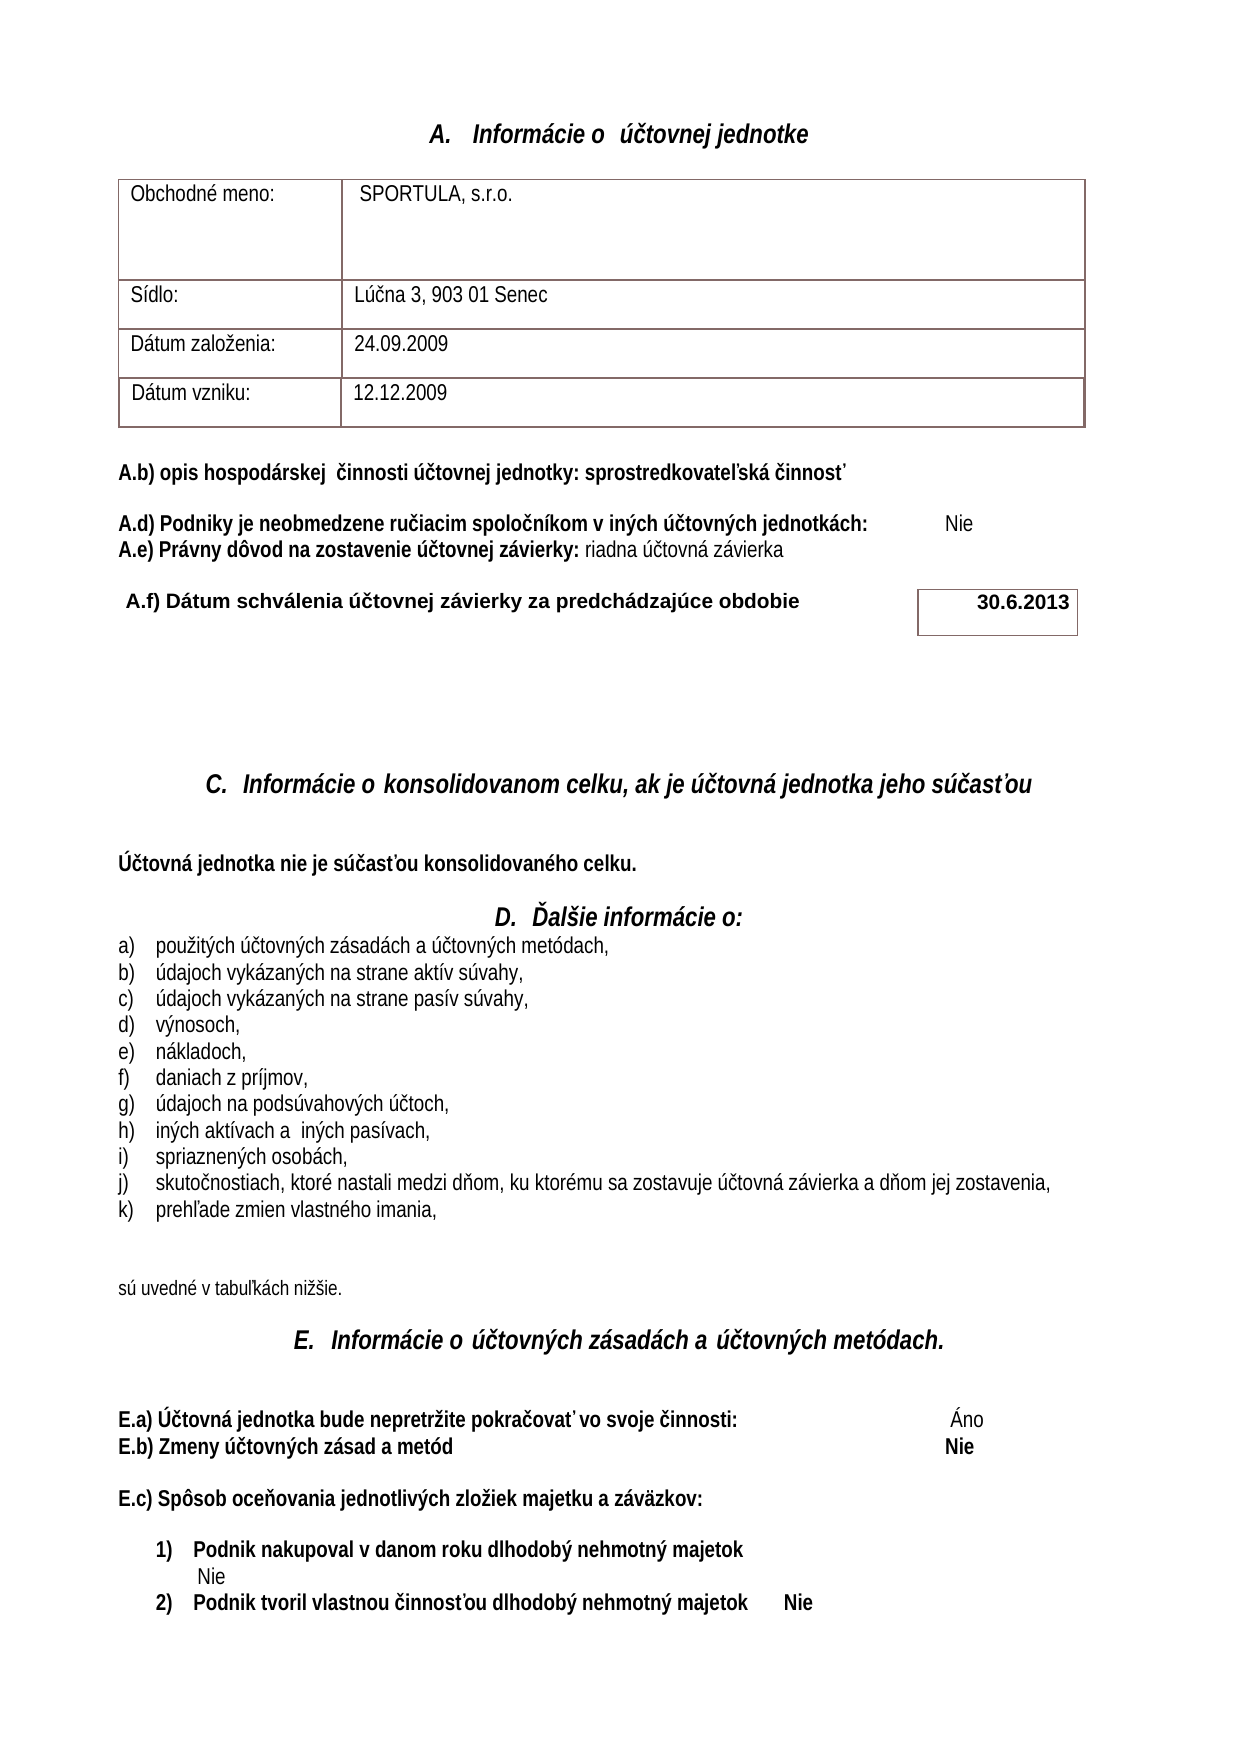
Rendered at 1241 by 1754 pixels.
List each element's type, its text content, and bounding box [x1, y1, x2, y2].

table_cell 12.12.2009 [342, 379, 1083, 426]
table_header A.f) Dátum schválenia účtovnej závierky za predchádzajúce obdobie [118, 589, 917, 636]
table_cell Dátum založenia: [119, 330, 341, 377]
text A. Informácie o účtovnej jednotke [118, 118, 1122, 149]
table_cell Lúčna 3, 903 01 Senec [343, 281, 1084, 328]
table_cell 24.09.2009 [343, 330, 1084, 377]
text Nie [118, 1563, 1122, 1589]
text D. Ďalšie informácie o: [118, 901, 1122, 932]
text h) iných aktívach a iných pasívach, [118, 1117, 1171, 1143]
text sú uvedné v tabuľkách nižšie. [118, 1276, 1122, 1300]
text E. Informácie o účtovných zásadách a účtovných metódach. [118, 1324, 1122, 1355]
text e) nákladoch, [118, 1038, 1171, 1064]
table_header Obchodné meno: [119, 180, 341, 279]
text a) použitých účtovných zásadách a účtovných metódach, [118, 932, 1171, 958]
text f) daniach z príjmov, [118, 1064, 1171, 1090]
text 2) Podnik tvoril vlastnou činnosťou dlhodobý nehmotný majetok Nie [156, 1589, 1122, 1616]
table_cell Dátum vzniku: [120, 379, 340, 426]
table_header SPORTULA, s.r.o. [343, 180, 1084, 279]
text A.b) opis hospodárskej činnosti účtovnej jednotky: sprostredkovateľská činnosť [118, 459, 1122, 485]
table_cell Sídlo: [119, 281, 341, 328]
text A.d) Podniky je neobmedzene ručiacim spoločníkom v iných účtovných jednotkách: Nie [118, 510, 1122, 536]
table_header 30.6.2013 [919, 590, 1077, 635]
text A.e) Právny dôvod na zostavenie účtovnej závierky: riadna účtovná závierka [118, 536, 1122, 562]
text E.c) Spôsob oceňovania jednotlivých zložiek majetku a záväzkov: [118, 1485, 1122, 1512]
text j) skutočnostiach, ktoré nastali medzi dňom, ku ktorému sa zostavuje účtovná závierka a dňom jej zostavenia, [118, 1169, 1171, 1196]
text k) prehľade zmien vlastného imania, [118, 1196, 1171, 1222]
text 1) Podnik nakupoval v danom roku dlhodobý nehmotný majetok [156, 1536, 1122, 1563]
text i) spriaznených osobách, [118, 1143, 1171, 1169]
text C. Informácie o konsolidovanom celku, ak je účtovná jednotka jeho súčasťou [118, 768, 1122, 799]
text E.a) Účtovná jednotka bude nepretržite pokračovať vo svoje činnosti: Áno [118, 1406, 1122, 1433]
text d) výnosoch, [118, 1011, 1171, 1038]
text Účtovná jednotka nie je súčasťou konsolidovaného celku. [118, 850, 1122, 876]
text c) údajoch vykázaných na strane pasív súvahy, [118, 985, 1171, 1011]
text b) údajoch vykázaných na strane aktív súvahy, [118, 958, 1171, 985]
text g) údajoch na podsúvahových účtoch, [118, 1090, 1171, 1117]
text E.b) Zmeny účtovných zásad a metód Nie [118, 1433, 1122, 1485]
